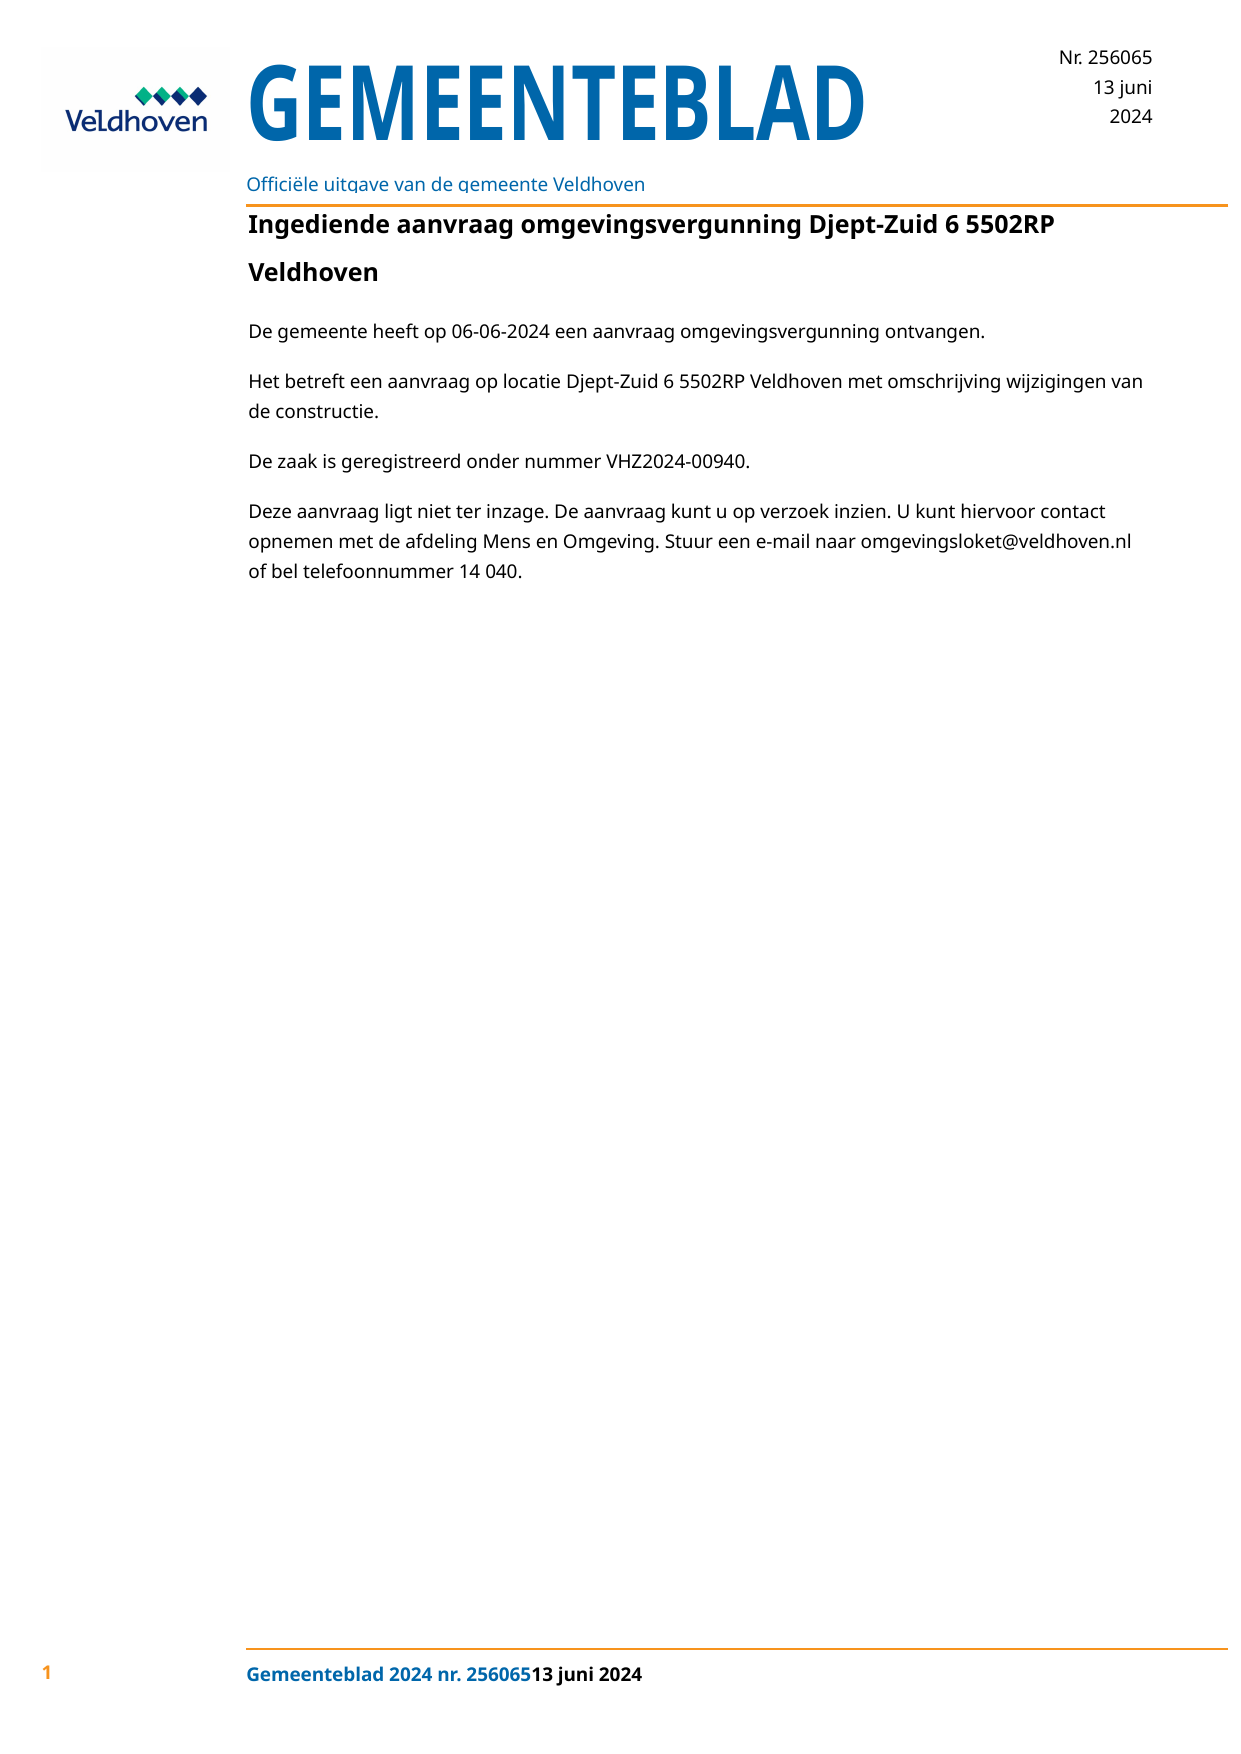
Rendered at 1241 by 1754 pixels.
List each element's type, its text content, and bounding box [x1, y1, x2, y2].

text De zaak is geregistreerd onder nummer VHZ2024-00940. [248, 448, 1152, 474]
picture [41, 47, 231, 172]
text Ingediende aanvraag omgevingsvergunning Djept-Zuid 6 5502RP Veldhoven [248, 207, 1152, 288]
text De gemeente heeft op 06-06-2024 een aanvraag omgevingsvergunning ontvangen. [248, 318, 1152, 344]
text Deze aanvraag ligt niet ter inzage. De aanvraag kunt u op verzoek inzien. U kunt hiervoor contact opnemen met de afdeling Mens en Omgeving. Stuur een e-mail naar omgevingsloket@veldhoven.nl of bel telefoonnummer 14 040. [248, 499, 1152, 584]
text Het betreft een aanvraag op locatie Djept-Zuid 6 5502RP Veldhoven met omschrijving wijzigingen van de constructie. [248, 368, 1152, 424]
